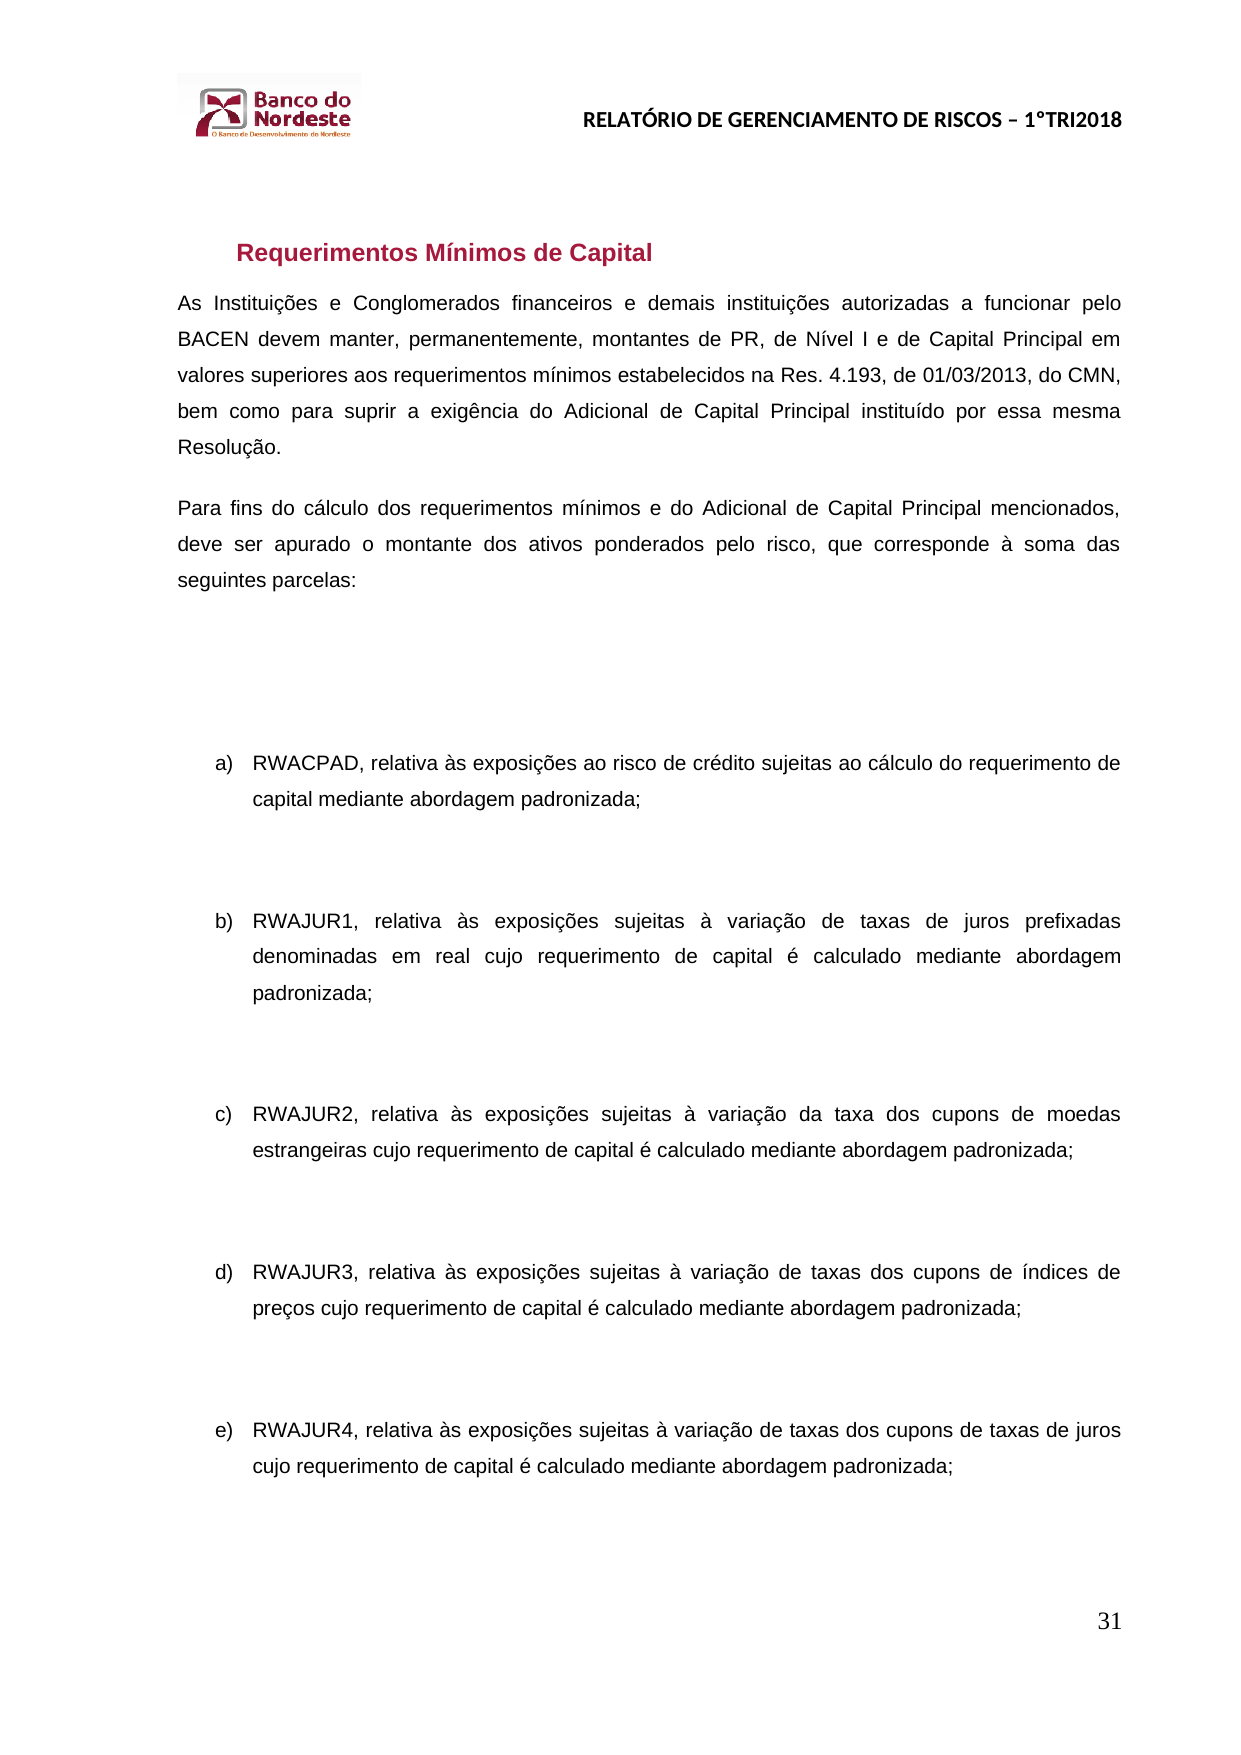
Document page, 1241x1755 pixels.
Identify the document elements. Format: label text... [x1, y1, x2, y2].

list RWAJUR3, relativa às exposições sujeitas à variação de taxas dos cupons de índices de preços cujo requerimento de capital é calculado mediante abordagem padronizada; [215, 1260, 1122, 1320]
text Para fins do cálculo dos requerimentos mínimos e do Adicional de Capital Principal mencionados, deve ser apurado o montante dos ativos ponderados pelo risco, que corresponde à soma das seguintes parcelas: [177, 496, 1122, 592]
list RWAJUR1, relativa às exposições sujeitas à variação de taxas de juros prefixadas denominadas em real cujo requerimento de capital é calculado mediante abordagem padronizada; [215, 908, 1122, 1004]
list RWAJUR4, relativa às exposições sujeitas à variação de taxas dos cupons de taxas de juros cujo requerimento de capital é calculado mediante abordagem padronizada; [215, 1418, 1122, 1478]
list RWAJUR2, relativa às exposições sujeitas à variação da taxa dos cupons de moedas estrangeiras cujo requerimento de capital é calculado mediante abordagem padronizada; [215, 1102, 1122, 1162]
subtitle Requerimentos Mínimos de Capital [236, 237, 1122, 266]
text As Instituições e Conglomerados financeiros e demais instituições autorizadas a funcionar pelo BACEN devem manter, permanentemente, montantes de PR, de Nível I e de Capital Principal em valores superiores aos requerimentos mínimos estabelecidos na Res. 4.193, de 01/03/2013, do CMN, bem como para suprir a exigência do Adicional de Capital Principal instituído por essa mesma Resolução. [177, 291, 1122, 459]
list RWACPAD, relativa às exposições ao risco de crédito sujeitas ao cálculo do requerimento de capital mediante abordagem padronizada; [215, 751, 1122, 811]
